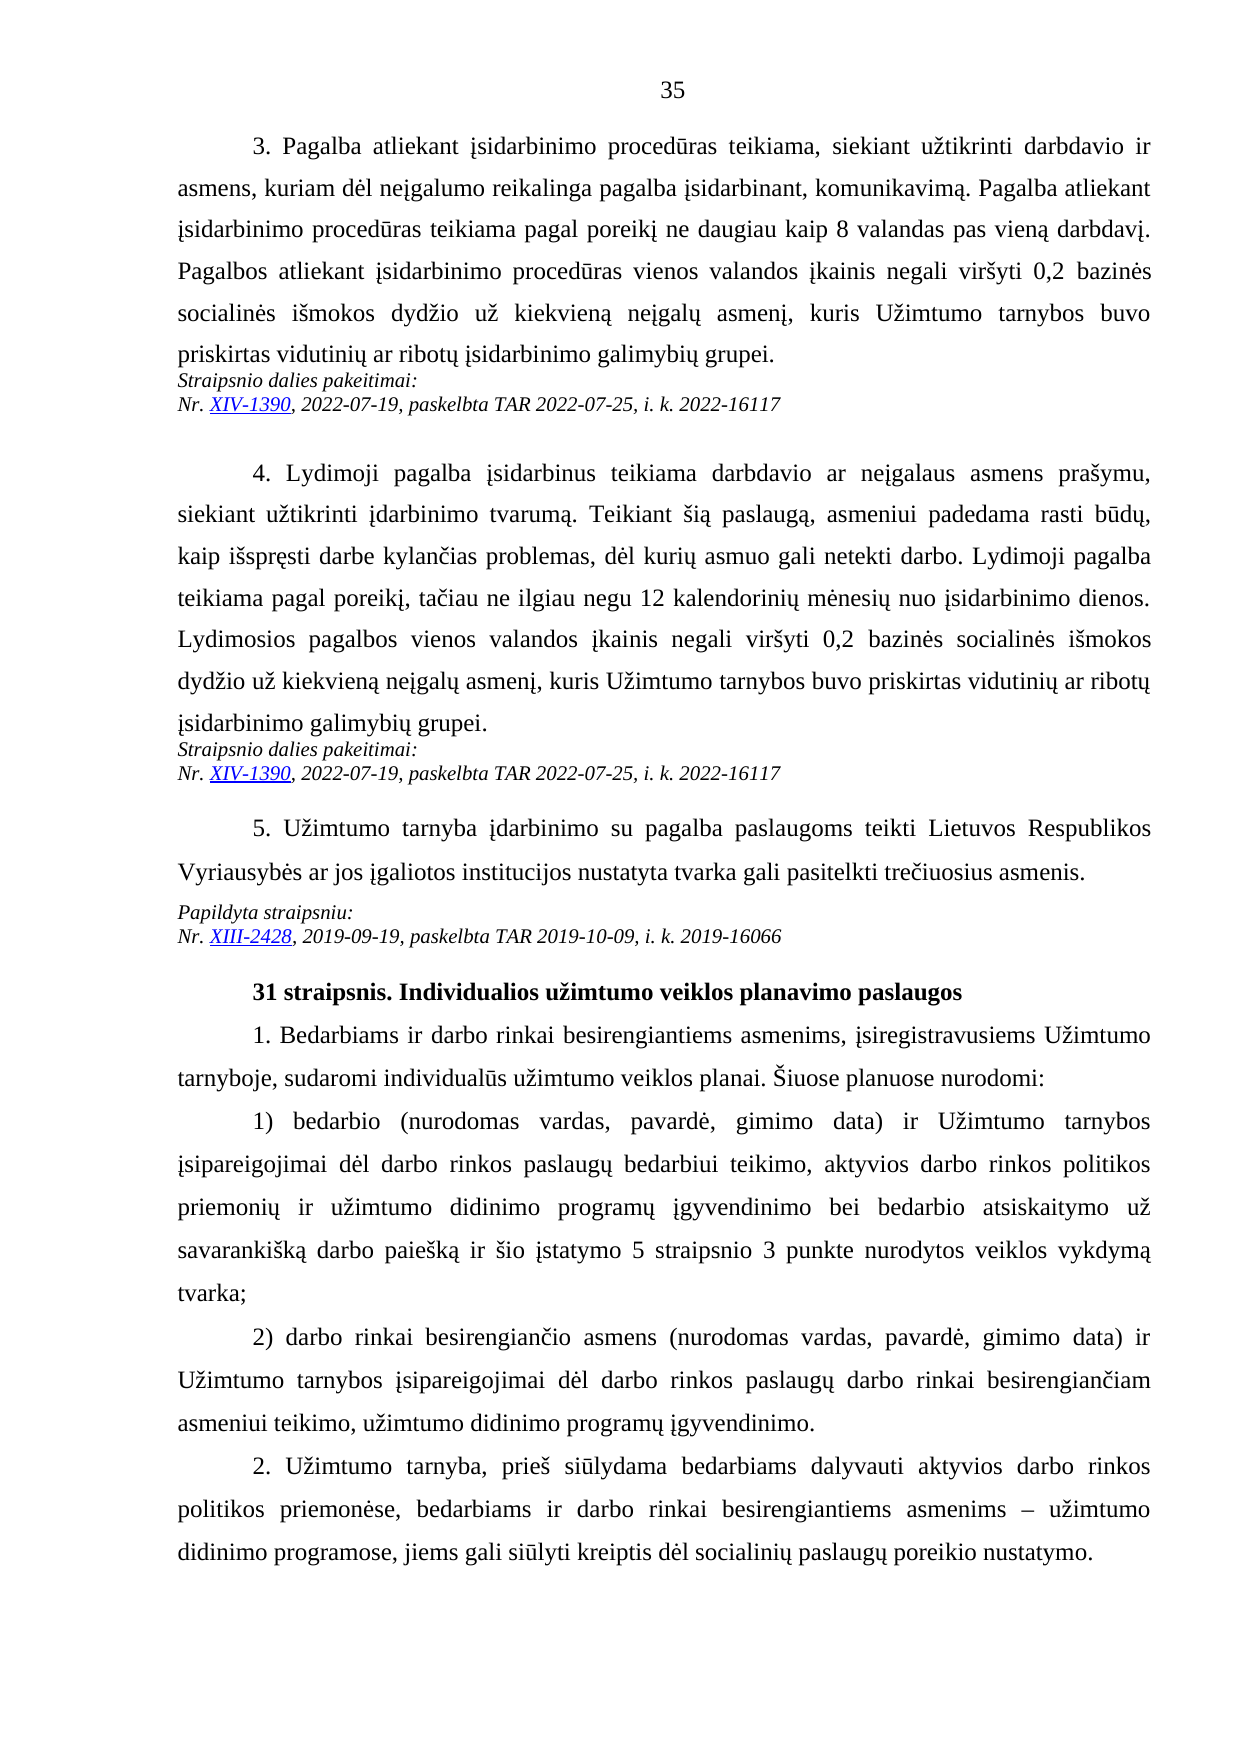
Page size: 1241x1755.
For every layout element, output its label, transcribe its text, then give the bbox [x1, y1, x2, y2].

text Nr. XIV-1390, 2022-07-19, paskelbta TAR 2022-07-25, i. k. 2022-16117 [177, 392, 1152, 416]
text 1) bedarbio (nurodomas vardas, pavardė, gimimo data) ir Užimtumo tarnybos įsipareigojimai dėl darbo rinkos paslaugų bedarbiui teikimo, aktyvios darbo rinkos politikos priemonių ir užimtumo didinimo programų įgyvendinimo bei bedarbio atsiskaitymo už savarankišką darbo paiešką ir šio įstatymo 5 straipsnio 3 punkte nurodytos veiklos vykdymą tvarka; [177, 1106, 1152, 1307]
text 2) darbo rinkai besirengiančio asmens (nurodomas vardas, pavardė, gimimo data) ir Užimtumo tarnybos įsipareigojimai dėl darbo rinkos paslaugų darbo rinkai besirengiančiam asmeniui teikimo, užimtumo didinimo programų įgyvendinimo. [177, 1322, 1152, 1437]
text 5. Užimtumo tarnyba įdarbinimo su pagalba paslaugoms teikti Lietuvos Respublikos Vyriausybės ar jos įgaliotos institucijos nustatyta tvarka gali pasitelkti trečiuosius asmenis. [177, 813, 1152, 885]
text 4. Lydimoji pagalba įsidarbinus teikiama darbdavio ar neįgalaus asmens prašymu, siekiant užtikrinti įdarbinimo tvarumą. Teikiant šią paslaugą, asmeniui padedama rasti būdų, kaip išspręsti darbe kylančias problemas, dėl kurių asmuo gali netekti darbo. Lydimoji pagalba teikiama pagal poreikį, tačiau ne ilgiau negu 12 kalendorinių mėnesių nuo įsidarbinimo dienos. Lydimosios pagalbos vienos valandos įkainis negali viršyti 0,2 bazinės socialinės išmokos dydžio už kiekvieną neįgalų asmenį, kuris Užimtumo tarnybos buvo priskirtas vidutinių ar ribotų įsidarbinimo galimybių grupei. [177, 445, 1152, 737]
text 2. Užimtumo tarnyba, prieš siūlydama bedarbiams dalyvauti aktyvios darbo rinkos politikos priemonėse, bedarbiams ir darbo rinkai besirengiantiems asmenims – užimtumo didinimo programose, jiems gali siūlyti kreiptis dėl socialinių paslaugų poreikio nustatymo. [177, 1451, 1152, 1566]
text 31 straipsnis. Individualios užimtumo veiklos planavimo paslaugos [177, 977, 1152, 1005]
text Papildyta straipsniu: [177, 900, 1152, 924]
text Nr. XIII-2428, 2019-09-19, paskelbta TAR 2019-10-09, i. k. 2019-16066 [177, 924, 1152, 948]
text Straipsnio dalies pakeitimai: [177, 737, 1152, 761]
text 3. Pagalba atliekant įsidarbinimo procedūras teikiama, siekiant užtikrinti darbdavio ir asmens, kuriam dėl neįgalumo reikalinga pagalba įsidarbinant, komunikavimą. Pagalba atliekant įsidarbinimo procedūras teikiama pagal poreikį ne daugiau kaip 8 valandas pas vieną darbdavį. Pagalbos atliekant įsidarbinimo procedūras vienos valandos įkainis negali viršyti 0,2 bazinės socialinės išmokos dydžio už kiekvieną neįgalų asmenį, kuris Užimtumo tarnybos buvo priskirtas vidutinių ar ribotų įsidarbinimo galimybių grupei. [177, 118, 1152, 368]
text Nr. XIV-1390, 2022-07-19, paskelbta TAR 2022-07-25, i. k. 2022-16117 [177, 761, 1152, 785]
text Straipsnio dalies pakeitimai: [177, 368, 1152, 392]
text 1. Bedarbiams ir darbo rinkai besirengiantiems asmenims, įsiregistravusiems Užimtumo tarnyboje, sudaromi individualūs užimtumo veiklos planai. Šiuose planuose nurodomi: [177, 1020, 1152, 1092]
